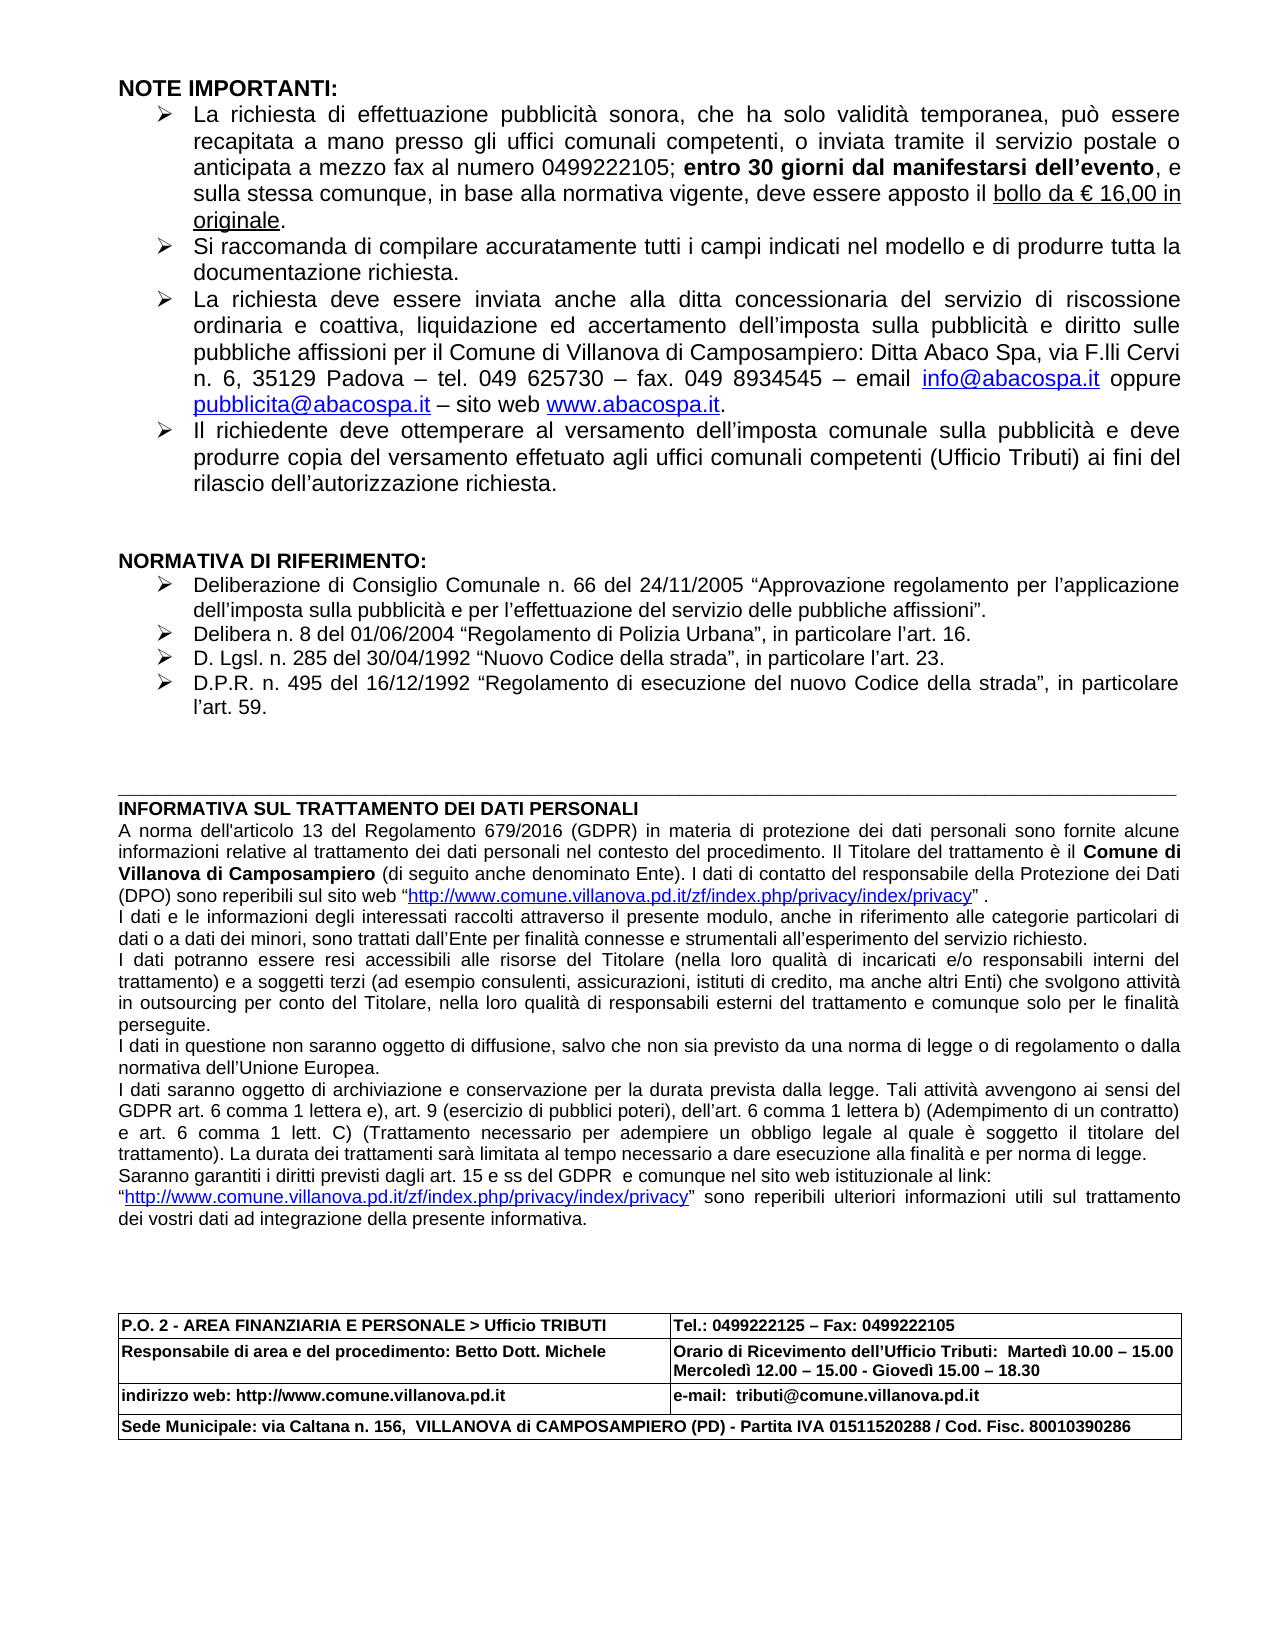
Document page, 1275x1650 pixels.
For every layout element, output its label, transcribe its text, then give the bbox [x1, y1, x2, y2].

text I dati saranno oggetto di archiviazione e conservazione per la durata prevista dalla legge. Tali attività avvengono ai sensi del GDPR art. 6 comma 1 lettera e), art. 9 (esercizio di pubblici poteri), dell’art. 6 comma 1 lettera b) (Adempimento di un contratto) e art. 6 comma 1 lett. C) (Trattamento necessario per adempiere un obbligo legale al quale è soggetto il titolare del trattamento). La durata dei trattamenti sarà limitata al tempo necessario a dare esecuzione alla finalità e per norma di legge. [118, 1078, 1181, 1165]
text NOTE IMPORTANTI: [118, 75, 1181, 101]
table_cell e-mail: tributi@comune.villanova.pd.it [671, 1384, 1181, 1413]
text ___________________________________________________________________________________ [118, 772, 1181, 798]
text Saranno garantiti i diritti previsti dagli art. 15 e ss del GDPR e comunque nel sito web istituzionale al link: [118, 1165, 1181, 1186]
text INFORMATIVA SUL TRATTAMENTO DEI DATI PERSONALI [118, 798, 1181, 820]
text I dati in questione non saranno oggetto di diffusione, salvo che non sia previsto da una norma di legge o di regolamento o dalla normativa dell’Unione Europea. [118, 1035, 1181, 1078]
table_cell Responsabile di area e del procedimento: Betto Dott. Michele [119, 1339, 670, 1383]
text I dati e le informazioni degli interessati raccolti attraverso il presente modulo, anche in riferimento alle categorie particolari di dati o a dati dei minori, sono trattati dall’Ente per finalità connesse e strumentali all’esperimento del servizio richiesto. [118, 906, 1181, 949]
text A norma dell'articolo 13 del Regolamento 679/2016 (GDPR) in materia di protezione dei dati personali sono fornite alcune informazioni relative al trattamento dei dati personali nel contesto del procedimento. Il Titolare del trattamento è il Comune di Villanova di Camposampiero (di seguito anche denominato Ente). I dati di contatto del responsabile della Protezione dei Dati (DPO) sono reperibili sul sito web “http://www.comune.villanova.pd.it/zf/index.php/privacy/index/privacy” . [118, 820, 1181, 906]
list La richiesta di effettuazione pubblicità sonora, che ha solo validità temporanea, può essere recapitata a mano presso gli uffici comunali competenti, o inviata tramite il servizio postale o anticipata a mezzo fax al numero 0499222105; entro 30 giorni dal manifestarsi dell’evento, e sulla stessa comunque, in base alla normativa vigente, deve essere apposto il bollo da € 16,00 in originale. [156, 101, 1181, 233]
table_cell Orario di Ricevimento dell’Ufficio Tributi: Martedì 10.00 – 15.00 Mercoledì 12.00 – 15.00 - Giovedì 15.00 – 18.30 [671, 1339, 1181, 1383]
table_cell indirizzo web: http://www.comune.villanova.pd.it [119, 1384, 670, 1413]
list Delibera n. 8 del 01/06/2004 “Regolamento di Polizia Urbana”, in particolare l’art. 16. [156, 622, 1181, 646]
list D. Lgsl. n. 285 del 30/04/1992 “Nuovo Codice della strada”, in particolare l’art. 23. [156, 646, 1181, 671]
list La richiesta deve essere inviata anche alla ditta concessionaria del servizio di riscossione ordinaria e coattiva, liquidazione ed accertamento dell’imposta sulla pubblicità e diritto sulle pubbliche affissioni per il Comune di Villanova di Camposampiero: Ditta Abaco Spa, via F.lli Cervi n. 6, 35129 Padova – tel. 049 625730 – fax. 049 8934545 – email info@abacospa.it oppure pubblicita@abacospa.it – sito web www.abacospa.it. [156, 286, 1181, 417]
table_header Tel.: 0499222125 – Fax: 0499222105 [671, 1314, 1181, 1338]
list Si raccomanda di compilare accuratamente tutti i campi indicati nel modello e di produrre tutta la documentazione richiesta. [156, 233, 1181, 286]
list D.P.R. n. 495 del 16/12/1992 “Regolamento di esecuzione del nuovo Codice della strada”, in particolare l’art. 59. [156, 671, 1181, 719]
table_header P.O. 2 - AREA FINANZIARIA E PERSONALE > Ufficio TRIBUTI [119, 1314, 670, 1338]
list Il richiedente deve ottemperare al versamento dell’imposta comunale sulla pubblicità e deve produrre copia del versamento effetuato agli uffici comunali competenti (Ufficio Tributi) ai fini del rilascio dell’autorizzazione richiesta. [156, 417, 1181, 497]
text “http://www.comune.villanova.pd.it/zf/index.php/privacy/index/privacy” sono reperibili ulteriori informazioni utili sul trattamento dei vostri dati ad integrazione della presente informativa. [118, 1186, 1181, 1229]
text NORMATIVA DI RIFERIMENTO: [118, 549, 1181, 573]
table_cell Sede Municipale: via Caltana n. 156, VILLANOVA di CAMPOSAMPIERO (PD) - Partita IVA 01511520288 / Cod. Fisc. 80010390286 [119, 1415, 1181, 1438]
text I dati potranno essere resi accessibili alle risorse del Titolare (nella loro qualità di incaricati e/o responsabili interni del trattamento) e a soggetti terzi (ad esempio consulenti, assicurazioni, istituti di credito, ma anche altri Enti) che svolgono attività in outsourcing per conto del Titolare, nella loro qualità di responsabili esterni del trattamento e comunque solo per le finalità perseguite. [118, 949, 1181, 1035]
list Deliberazione di Consiglio Comunale n. 66 del 24/11/2005 “Approvazione regolamento per l’applicazione dell’imposta sulla pubblicità e per l’effettuazione del servizio delle pubbliche affissioni”. [156, 573, 1181, 622]
